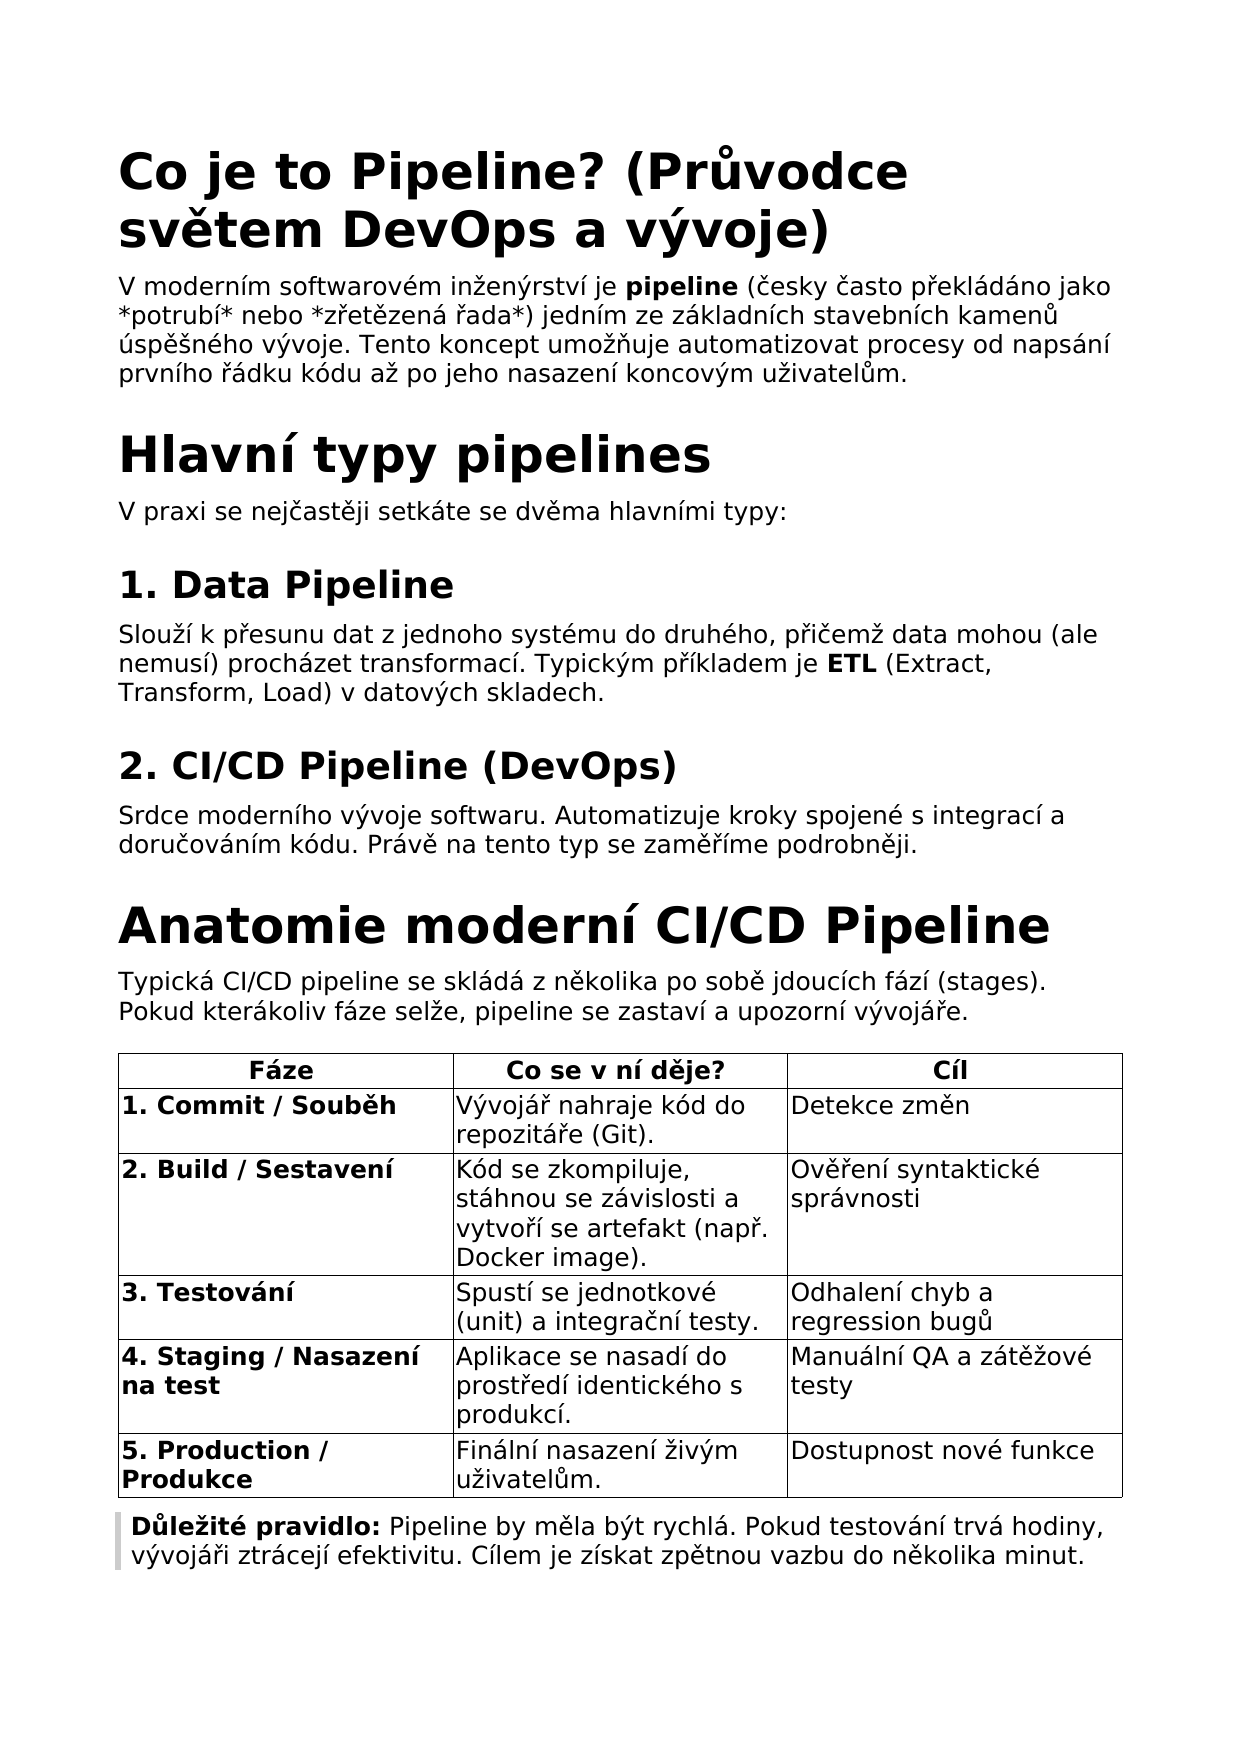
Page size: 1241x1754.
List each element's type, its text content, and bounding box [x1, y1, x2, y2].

table_cell Finální nasazení živým uživatelům. [454, 1434, 787, 1497]
table_cell Kód se zkompiluje, stáhnou se závislosti a vytvoří se artefakt (např. Docker image). [454, 1154, 787, 1275]
table_header Co se v ní děje? [454, 1054, 787, 1088]
table_cell 4. Staging / Nasazení na test [119, 1340, 453, 1433]
table_cell Spustí se jednotkové (unit) a integrační testy. [454, 1276, 787, 1339]
text Slouží k přesunu dat z jednoho systému do druhého, přičemž data mohou (ale nemusí) procházet transformací. Typickým příkladem je ETL (Extract, Transform, Load) v datových skladech. [118, 620, 1122, 707]
table_cell 2. Build / Sestavení [119, 1154, 453, 1275]
table_cell Vývojář nahraje kód do repozitáře (Git). [454, 1089, 787, 1152]
subtitle Co je to Pipeline? (Průvodce světem DevOps a vývoje) [118, 143, 1122, 259]
table_header Fáze [119, 1054, 453, 1088]
subtitle 2. CI/CD Pipeline (DevOps) [118, 745, 1122, 788]
table_cell 3. Testování [119, 1276, 453, 1339]
text Typická CI/CD pipeline se skládá z několika po sobě jdoucích fází (stages). Pokud kterákoliv fáze selže, pipeline se zastaví a upozorní vývojáře. [118, 967, 1122, 1026]
subtitle 1. Data Pipeline [118, 564, 1122, 607]
table_cell 1. Commit / Souběh [119, 1089, 453, 1152]
table_cell Aplikace se nasadí do prostředí identického s produkcí. [454, 1340, 787, 1433]
subtitle Anatomie moderní CI/CD Pipeline [118, 897, 1122, 955]
table_cell 5. Production / Produkce [119, 1434, 453, 1497]
table_cell Detekce změn [788, 1089, 1122, 1152]
table_header Důležité pravidlo: Pipeline by měla být rychlá. Pokud testování trvá hodiny, vývojáři ztrácejí efektivitu. Cílem je získat zpětnou vazbu do několika minut. [121, 1512, 1122, 1570]
table_cell Odhalení chyb a regression bugů [788, 1276, 1122, 1339]
table_cell Ověření syntaktické správnosti [788, 1154, 1122, 1275]
table_cell Manuální QA a zátěžové testy [788, 1340, 1122, 1433]
table_cell Dostupnost nové funkce [788, 1434, 1122, 1497]
table_header Cíl [788, 1054, 1122, 1088]
subtitle Hlavní typy pipelines [118, 426, 1122, 484]
text V moderním softwarovém inženýrství je pipeline (česky často překládáno jako *potrubí* nebo *zřetězená řada*) jedním ze základních stavebních kamenů úspěšného vývoje. Tento koncept umožňuje automatizovat procesy od napsání prvního řádku kódu až po jeho nasazení koncovým uživatelům. [118, 272, 1122, 389]
text Srdce moderního vývoje softwaru. Automatizuje kroky spojené s integrací a doručováním kódu. Právě na tento typ se zaměříme podrobněji. [118, 801, 1122, 859]
text V praxi se nejčastěji setkáte se dvěma hlavními typy: [118, 497, 1122, 526]
